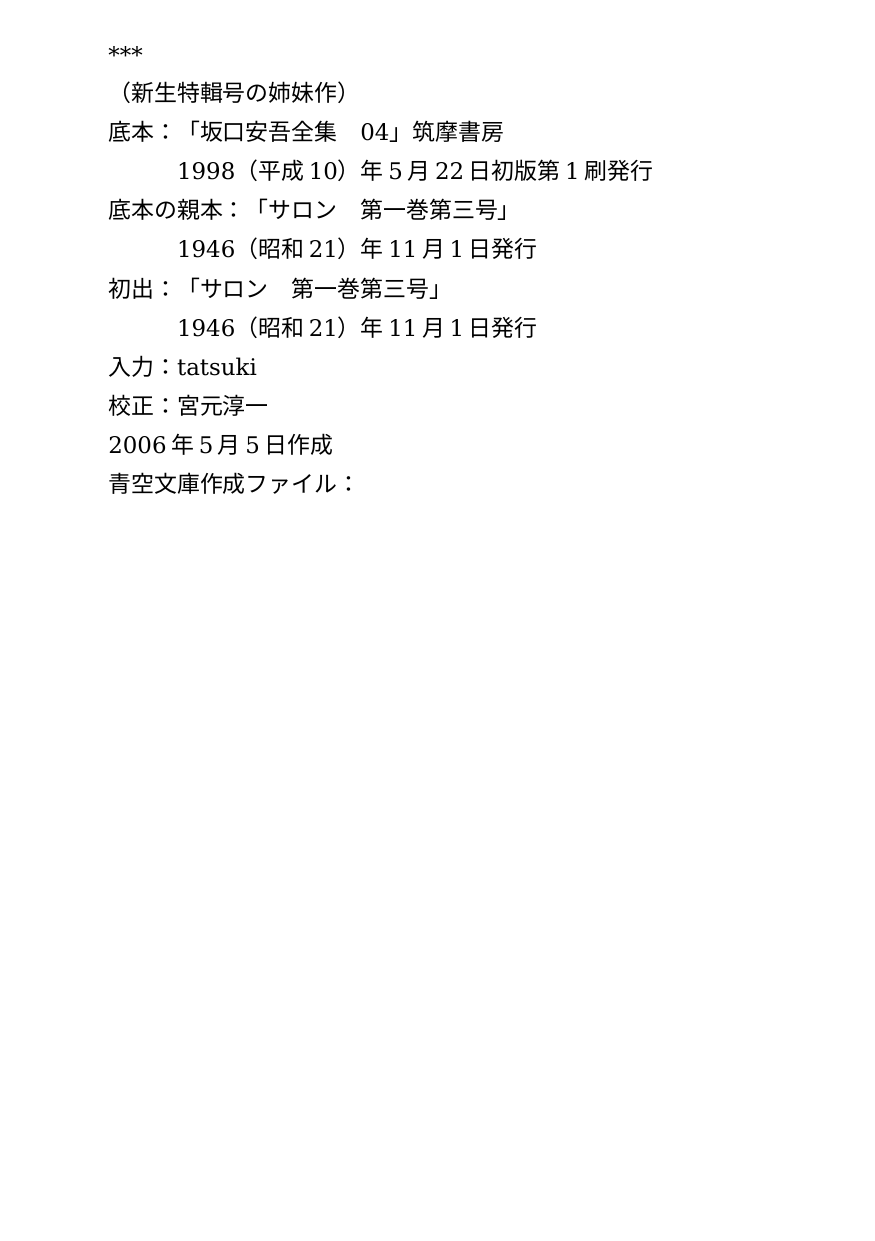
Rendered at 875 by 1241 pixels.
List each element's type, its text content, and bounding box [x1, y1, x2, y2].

text 初出：「サロン 第一巻第三号」 [72, 270, 802, 304]
text （新生特輯号の姉妹作） [72, 74, 802, 108]
text 1998（平成10）年5月22日初版第1刷発行 [72, 153, 802, 186]
text *** [72, 42, 802, 69]
text 1946（昭和21）年11月1日発行 [72, 231, 802, 264]
text 青空文庫作成ファイル： [72, 466, 802, 499]
text 底本の親本：「サロン 第一巻第三号」 [72, 192, 802, 225]
text 校正：宮元淳一 [72, 388, 802, 421]
text 入力：tatsuki [72, 349, 802, 382]
text 1946（昭和21）年11月1日発行 [72, 309, 802, 343]
text 2006年5月5日作成 [72, 427, 802, 460]
text 底本：「坂口安吾全集 04」筑摩書房 [72, 114, 802, 147]
